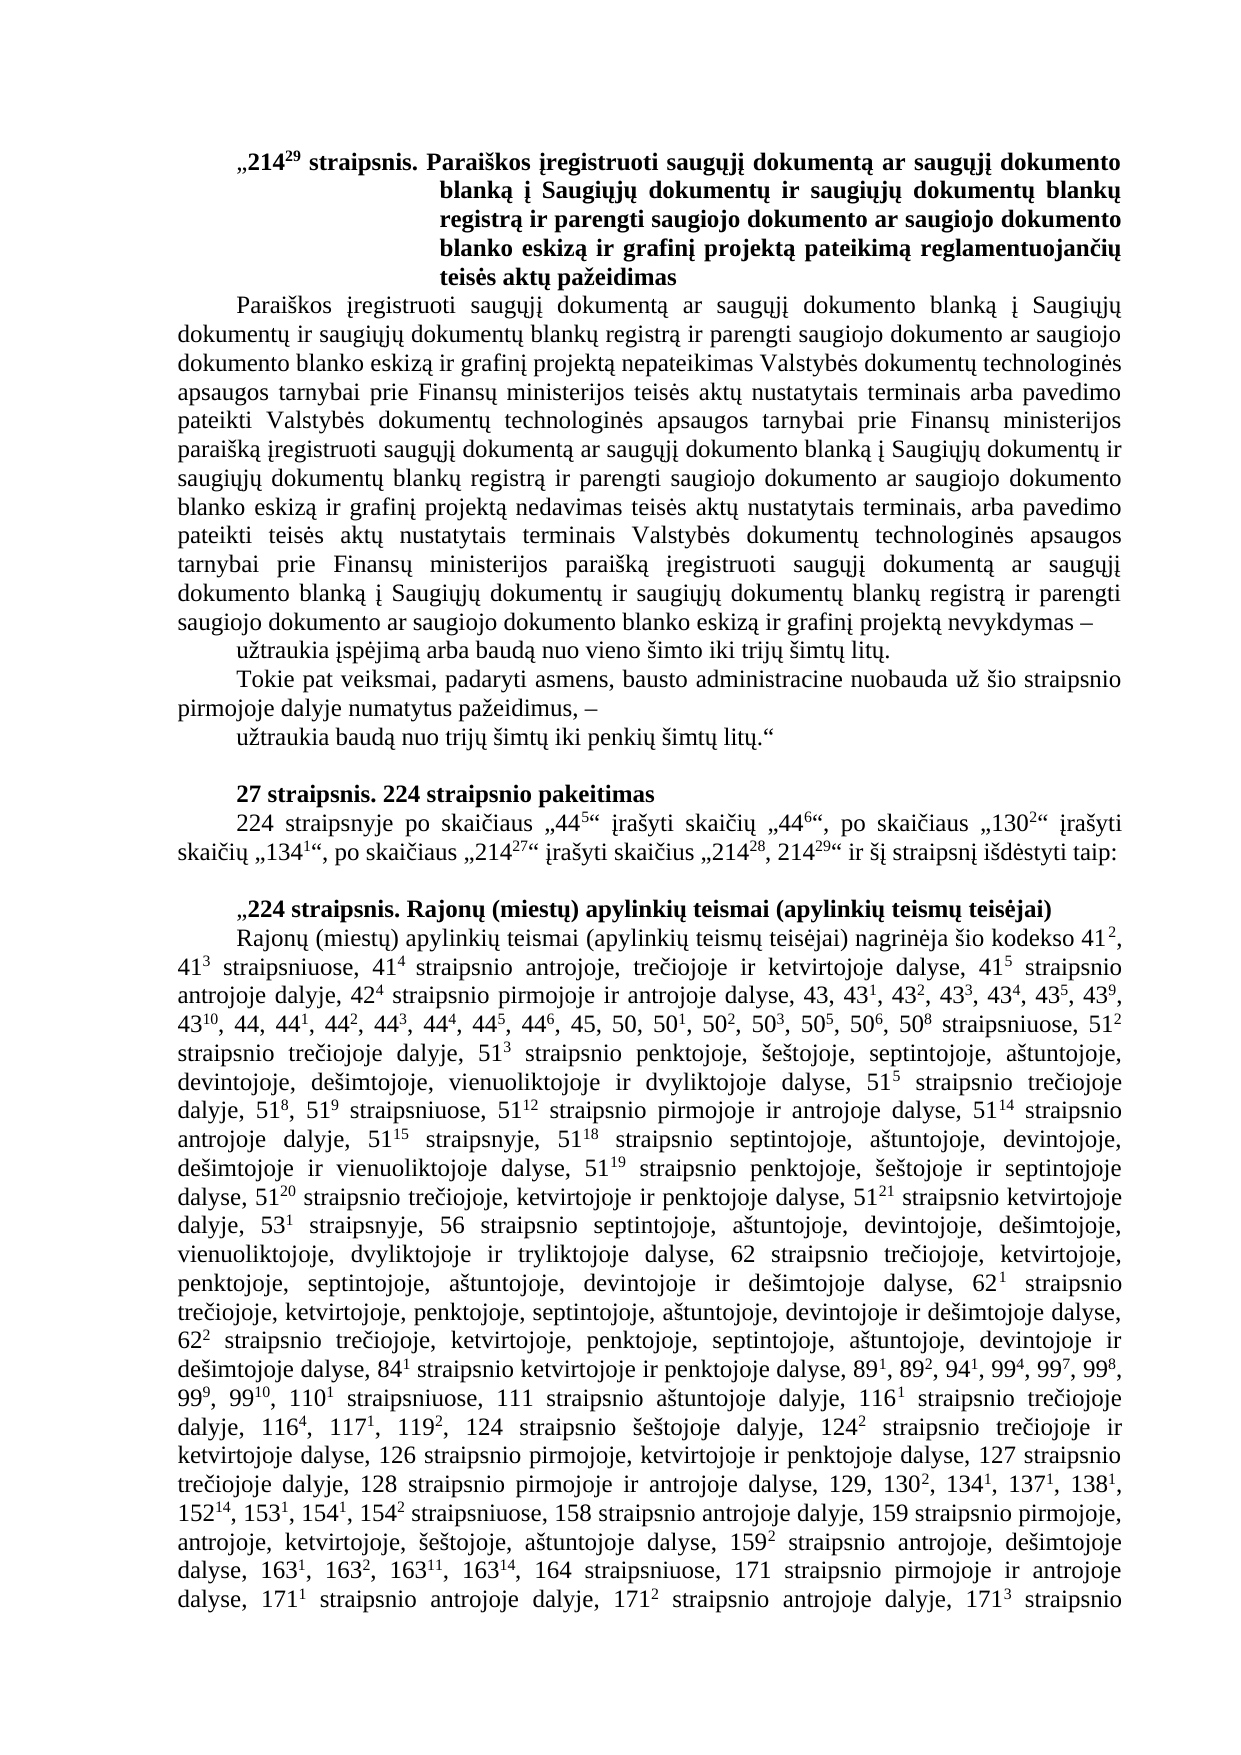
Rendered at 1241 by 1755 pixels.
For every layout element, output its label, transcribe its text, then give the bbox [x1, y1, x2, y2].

text 27 straipsnis. 224 straipsnio pakeitimas [177, 779, 1122, 808]
text užtraukia įspėjimą arba baudą nuo vieno šimto iki trijų šimtų litų. [177, 636, 1122, 664]
text 224 straipsnyje po skaičiaus „445“ įrašyti skaičių „446“, po skaičiaus „1302“ įrašyti skaičių „1341“, po skaičiaus „21427“ įrašyti skaičius „21428, 21429“ ir šį straipsnį išdėstyti taip: [177, 808, 1122, 866]
text Paraiškos įregistruoti saugųjį dokumentą ar saugųjį dokumento blanką į Saugiųjų dokumentų ir saugiųjų dokumentų blankų registrą ir parengti saugiojo dokumento ar saugiojo dokumento blanko eskizą ir grafinį projektą nepateikimas Valstybės dokumentų technologinės apsaugos tarnybai prie Finansų ministerijos teisės aktų nustatytais terminais arba pavedimo pateikti Valstybės dokumentų technologinės apsaugos tarnybai prie Finansų ministerijos paraišką įregistruoti saugųjį dokumentą ar saugųjį dokumento blanką į Saugiųjų dokumentų ir saugiųjų dokumentų blankų registrą ir parengti saugiojo dokumento ar saugiojo dokumento blanko eskizą ir grafinį projektą nedavimas teisės aktų nustatytais terminais, arba pavedimo pateikti teisės aktų nustatytais terminais Valstybės dokumentų technologinės apsaugos tarnybai prie Finansų ministerijos paraišką įregistruoti saugųjį dokumentą ar saugųjį dokumento blanką į Saugiųjų dokumentų ir saugiųjų dokumentų blankų registrą ir parengti saugiojo dokumento ar saugiojo dokumento blanko eskizą ir grafinį projektą nevykdymas – [177, 291, 1122, 636]
text „224 straipsnis. Rajonų (miestų) apylinkių teismai (apylinkių teismų teisėjai) [236, 894, 1122, 923]
text užtraukia baudą nuo trijų šimtų iki penkių šimtų litų.“ [177, 722, 1122, 751]
text Rajonų (miestų) apylinkių teismai (apylinkių teismų teisėjai) nagrinėja šio kodekso 412, 413 straipsniuose, 414 straipsnio antrojoje, trečiojoje ir ketvirtojoje dalyse, 415 straipsnio antrojoje dalyje, 424 straipsnio pirmojoje ir antrojoje dalyse, 43, 431, 432, 433, 434, 435, 439, 4310, 44, 441, 442, 443, 444, 445, 446, 45, 50, 501, 502, 503, 505, 506, 508 straipsniuose, 512 straipsnio trečiojoje dalyje, 513 straipsnio penktojoje, šeštojoje, septintojoje, aštuntojoje, devintojoje, dešimtojoje, vienuoliktojoje ir dvyliktojoje dalyse, 515 straipsnio trečiojoje dalyje, 518, 519 straipsniuose, 5112 straipsnio pirmojoje ir antrojoje dalyse, 5114 straipsnio antrojoje dalyje, 5115 straipsnyje, 5118 straipsnio septintojoje, aštuntojoje, devintojoje, dešimtojoje ir vienuoliktojoje dalyse, 5119 straipsnio penktojoje, šeštojoje ir septintojoje dalyse, 5120 straipsnio trečiojoje, ketvirtojoje ir penktojoje dalyse, 5121 straipsnio ketvirtojoje dalyje, 531 straipsnyje, 56 straipsnio septintojoje, aštuntojoje, devintojoje, dešimtojoje, vienuoliktojoje, dvyliktojoje ir tryliktojoje dalyse, 62 straipsnio trečiojoje, ketvirtojoje, penktojoje, septintojoje, aštuntojoje, devintojoje ir dešimtojoje dalyse, 621 straipsnio trečiojoje, ketvirtojoje, penktojoje, septintojoje, aštuntojoje, devintojoje ir dešimtojoje dalyse, 622 straipsnio trečiojoje, ketvirtojoje, penktojoje, septintojoje, aštuntojoje, devintojoje ir dešimtojoje dalyse, 841 straipsnio ketvirtojoje ir penktojoje dalyse, 891, 892, 941, 994, 997, 998, 999, 9910, 1101 straipsniuose, 111 straipsnio aštuntojoje dalyje, 1161 straipsnio trečiojoje dalyje, 1164, 1171, 1192, 124 straipsnio šeštojoje dalyje, 1242 straipsnio trečiojoje ir ketvirtojoje dalyse, 126 straipsnio pirmojoje, ketvirtojoje ir penktojoje dalyse, 127 straipsnio trečiojoje dalyje, 128 straipsnio pirmojoje ir antrojoje dalyse, 129, 1302, 1341, 1371, 1381, 15214, 1531, 1541, 1542 straipsniuose, 158 straipsnio antrojoje dalyje, 159 straipsnio pirmojoje, antrojoje, ketvirtojoje, šeštojoje, aštuntojoje dalyse, 1592 straipsnio antrojoje, dešimtojoje dalyse, 1631, 1632, 16311, 16314, 164 straipsniuose, 171 straipsnio pirmojoje ir antrojoje dalyse, 1711 straipsnio antrojoje dalyje, 1712 straipsnio antrojoje dalyje, 1713 straipsnio [177, 923, 1122, 1613]
text „21429 straipsnis. Paraiškos įregistruoti saugųjį dokumentą ar saugųjį dokumento blanką į Saugiųjų dokumentų ir saugiųjų dokumentų blankų registrą ir parengti saugiojo dokumento ar saugiojo dokumento blanko eskizą ir grafinį projektą pateikimą reglamentuojančių teisės aktų pažeidimas [236, 147, 1122, 291]
text Tokie pat veiksmai, padaryti asmens, bausto administracine nuobauda už šio straipsnio pirmojoje dalyje numatytus pažeidimus, – [177, 664, 1122, 722]
